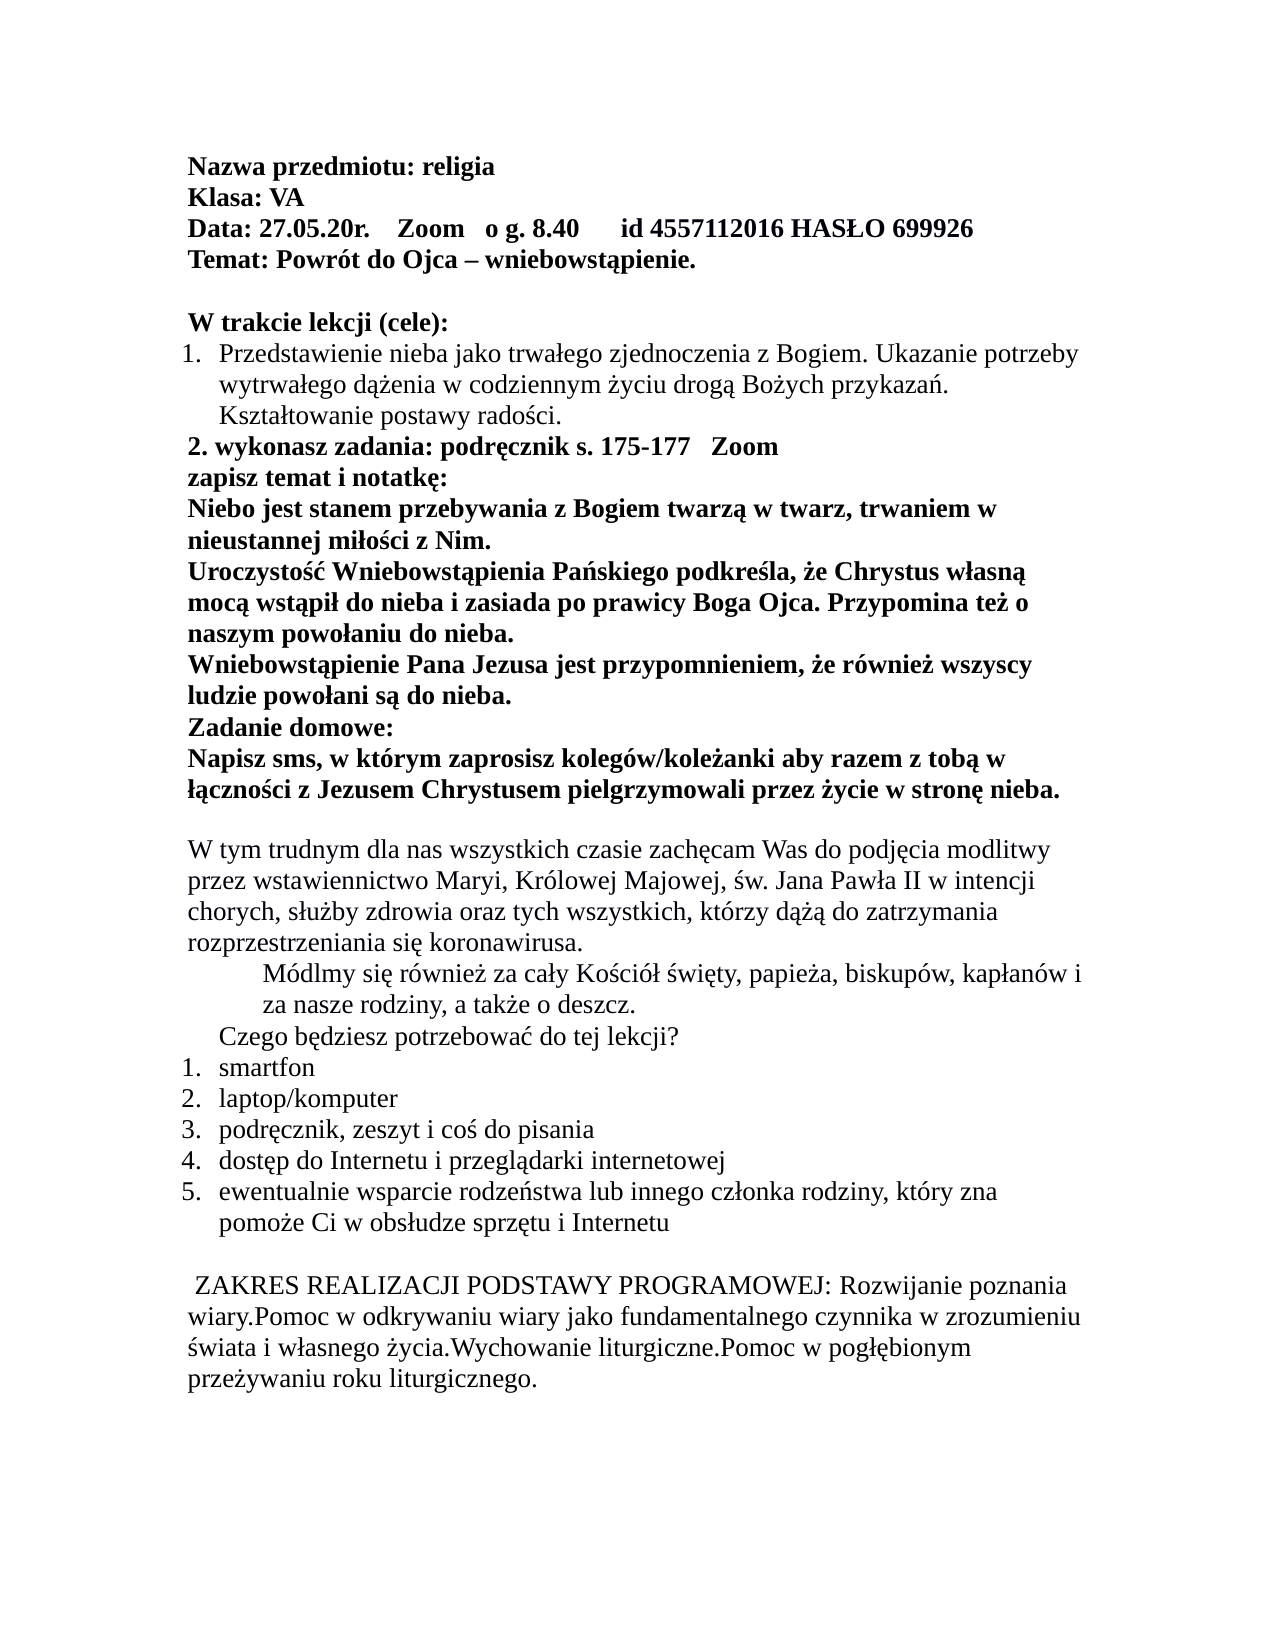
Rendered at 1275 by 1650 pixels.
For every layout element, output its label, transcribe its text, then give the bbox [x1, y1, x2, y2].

list ewentualnie wsparcie rodzeństwa lub innego członka rodziny, który zna pomoże Ci w obsłudze sprzętu i Internetu [181, 1175, 1087, 1238]
text ZAKRES REALIZACJI PODSTAWY PROGRAMOWEJ: Rozwijanie poznania wiary.Pomoc w odkrywaniu wiary jako fundamentalnego czynnika w zrozumieniu świata i własnego życia.Wychowanie liturgiczne.Pomoc w pogłębionym przeżywaniu roku liturgicznego. [187, 1269, 1087, 1393]
list smartfon [181, 1051, 1087, 1082]
list W tym trudnym dla nas wszystkich czasie zachęcam Was do podjęcia modlitwy przez wstawiennictwo Maryi, Królowej Majowej, św. Jana Pawła II w intencji chorych, służby zdrowia oraz tych wszystkich, którzy dążą do zatrzymania rozprzestrzeniania się koronawirusa. [187, 833, 1087, 957]
text Nazwa przedmiotu: religia [187, 150, 1087, 181]
text Czego będziesz potrzebować do tej lekcji? [219, 1020, 1087, 1051]
text Temat: Powrót do Ojca – wniebowstąpienie. [187, 243, 1087, 274]
text 1. Przedstawienie nieba jako trwałego zjednoczenia z Bogiem. Ukazanie potrzeby wytrwałego dążenia w codziennym życiu drogą Bożych przykazań. Kształtowanie postawy radości. [181, 337, 1087, 430]
list 2. wykonasz zadania: podręcznik s. 175-177 Zoom zapisz temat i notatkę: Niebo jest stanem przebywania z Bogiem twarzą w twarz, trwaniem w nieustannej miłości z Nim. Uroczystość Wniebowstąpienia Pańskiego podkreśla, że Chrystus własną mocą wstąpił do nieba i zasiada po prawicy Boga Ojca. Przypomina też o naszym powołaniu do nieba. Wniebowstąpienie Pana Jezusa jest przypomnieniem, że również wszyscy ludzie powołani są do nieba. [187, 430, 1087, 711]
text Data: 27.05.20r. Zoom o g. 8.40 id 4557112016 HASŁO 699926 [187, 212, 1087, 243]
list podręcznik, zeszyt i coś do pisania [181, 1113, 1087, 1144]
text W trakcie lekcji (cele): [187, 306, 1087, 337]
list laptop/komputer [181, 1082, 1087, 1113]
text Klasa: VA [187, 181, 1087, 212]
list Módlmy się również za cały Kościół święty, papieża, biskupów, kapłanów i za nasze rodziny, a także o deszcz. [225, 957, 1087, 1020]
list dostęp do Internetu i przeglądarki internetowej [181, 1144, 1087, 1175]
text Zadanie domowe: Napisz sms, w którym zaprosisz kolegów/koleżanki aby razem z tobą w łączności z Jezusem Chrystusem pielgrzymowali przez życie w stronę nieba. [187, 711, 1087, 804]
